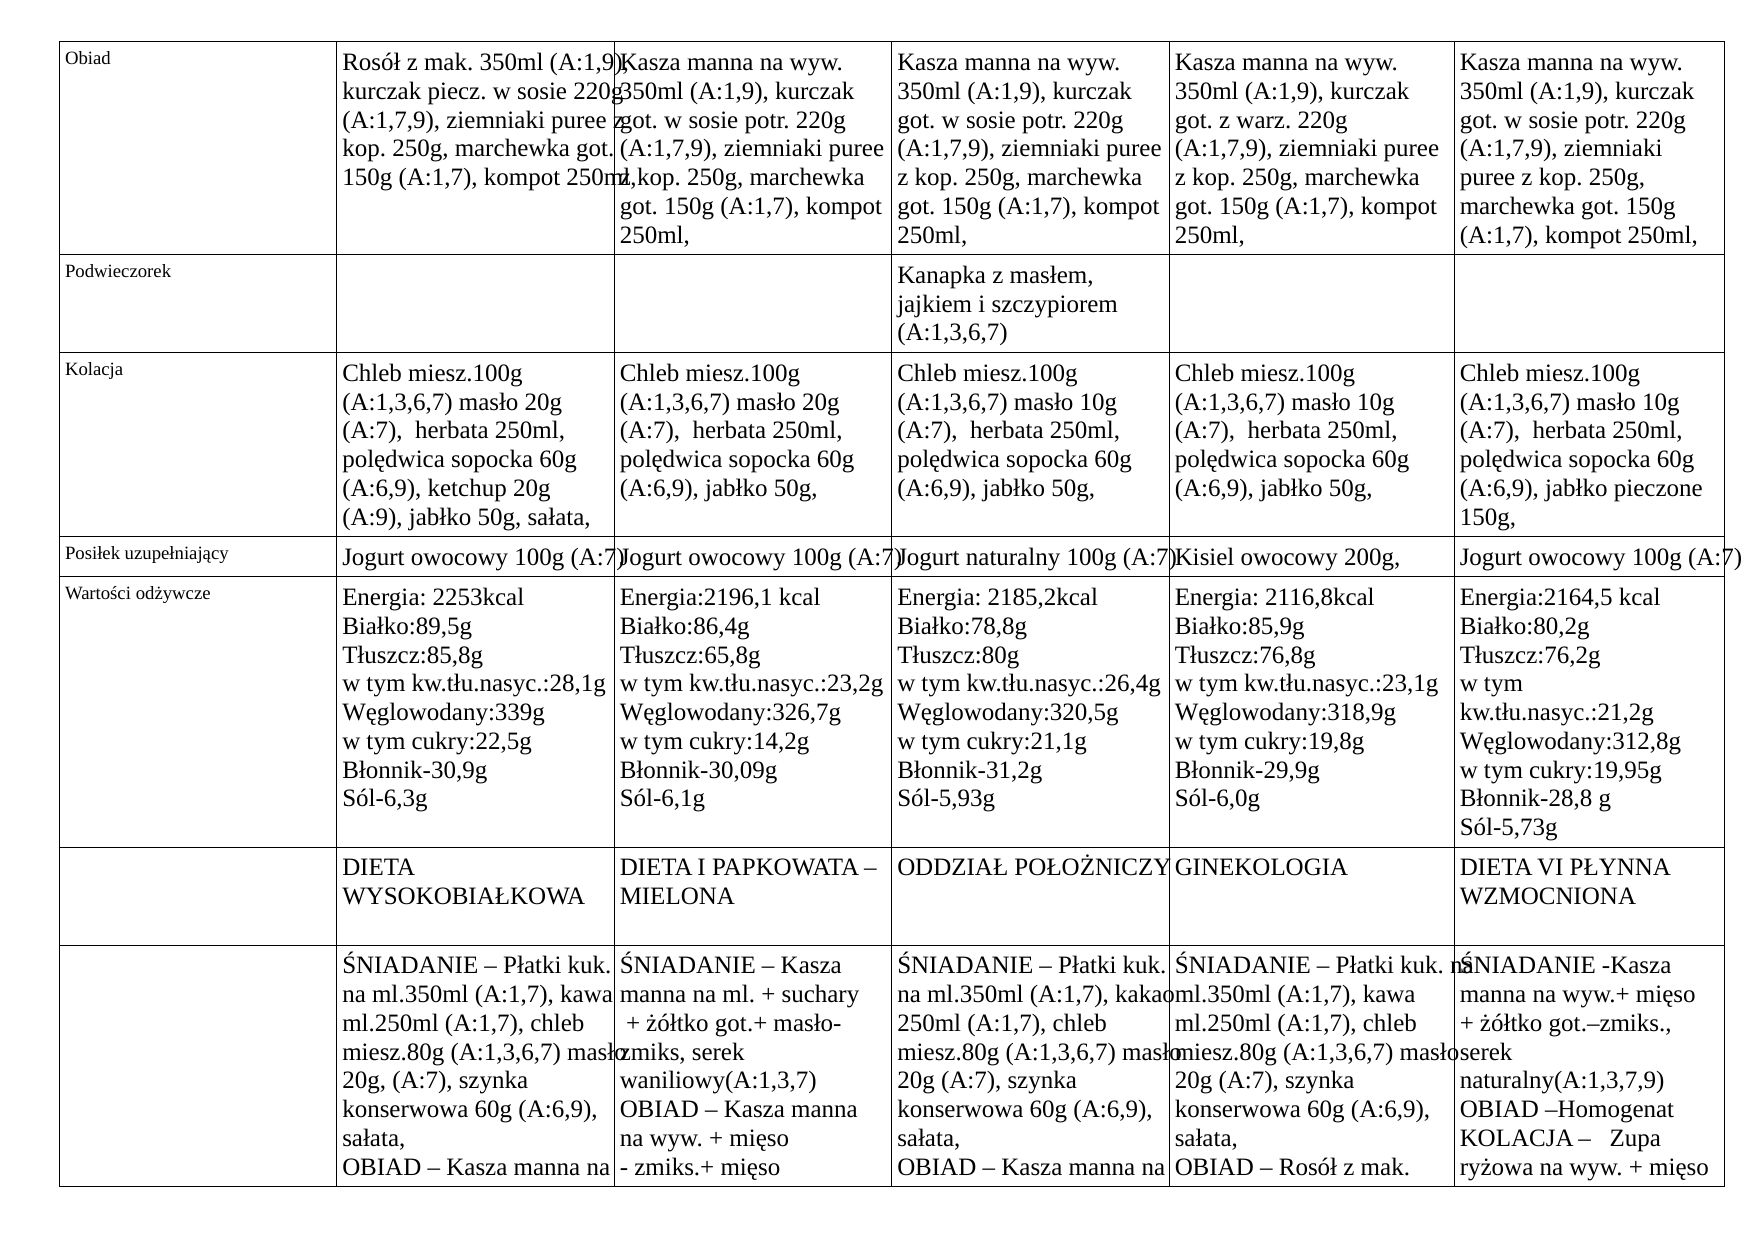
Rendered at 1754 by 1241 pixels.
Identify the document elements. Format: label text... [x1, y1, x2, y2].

table_cell ODDZIAŁ POŁOŻNICZY [892, 848, 1169, 944]
table_cell ŚNIADANIE – Kasza manna na ml. + suchary + żółtko got.+ masło-zmiks, serek waniliowy(A:1,3,7) OBIAD – Kasza manna na wyw. + mięso - zmiks.+ mięso mielone(A:1,9) KOLACJA – Zupa ryżowa na wyw. + mięso + żółtko got. zmiksowana + mięso mielone(A:1,3,9) II ŚNIADANIE- Jogurt owocowy(A:7) PODWIECZOREK – Kisiel owocowy Posiłek uzupełniający -Sok owocowo – warzywny [615, 946, 891, 1186]
table_cell [60, 848, 336, 944]
table_cell Chleb miesz.100g (A:1,3,6,7) masło 20g (A:7), herbata 250ml, polędwica sopocka 60g (A:6,9), ketchup 20g (A:9), jabłko 50g, sałata, [337, 353, 614, 536]
table_cell Chleb miesz.100g (A:1,3,6,7) masło 10g (A:7), herbata 250ml, polędwica sopocka 60g (A:6,9), jabłko 50g, [892, 353, 1169, 536]
table_cell DIETA I PAPKOWATA – MIELONA [615, 848, 891, 944]
table_cell Obiad [60, 42, 336, 254]
table_cell [1455, 255, 1724, 352]
table_cell Kasza manna na wyw. 350ml (A:1,9), kurczak got. w sosie potr. 220g (A:1,7,9), ziemniaki puree z kop. 250g, marchewka got. 150g (A:1,7), kompot 250ml, [892, 42, 1169, 254]
table_cell Wartości odżywcze [60, 577, 336, 847]
table_cell GINEKOLOGIA [1170, 848, 1454, 944]
table_cell Chleb miesz.100g (A:1,3,6,7) masło 20g (A:7), herbata 250ml, polędwica sopocka 60g (A:6,9), jabłko 50g, [615, 353, 891, 536]
table_cell ŚNIADANIE – Płatki kuk. na ml.350ml (A:1,7), kawa ml.250ml (A:1,7), chleb miesz.80g (A:1,3,6,7) masło 20g (A:7), szynka konserwowa 60g (A:6,9), sałata, OBIAD – Rosół z mak. 350ml (A:1,9), kurczak piecz. w sosie 220g (A:1,7,9), ziemniaki puree z kop. 250g, marchewka got. 150g (A:1,7), kompot 250ml, KOLACJA –Chleb miesz.100g (A:1,3,6,7) masło 20g (A:7), herbata 250ml, polędwica sopocka 60g (A:6,9), ketchup 20g, jabłko 50g, II ŚNIADANIE- Budyń ow. z sokiem 200ml (A:7), Posiłek uzupełniający - Jogurt owocowy 100g (A:7) [1170, 946, 1454, 1186]
table_cell ŚNIADANIE – Płatki kuk. na ml.350ml (A:1,7), kawa ml.250ml (A:1,7), chleb miesz.80g (A:1,3,6,7) masło 20g, (A:7), szynka konserwowa 60g (A:6,9), sałata, OBIAD – Kasza manna na wyw. 350ml (A:1,9), kurczak got. w sosie potr. 300g (A:1,7,9), ziemniaki puree z kop. 250g, marchewka got. 150g (A:1,7), kompot 250ml, KOLACJA – Chleb miesz.100g (A:1,3,6,7) masło 20g (A:7), herbata 250ml, polędwica sopocka 60g (A:6,9), ser edamski 50g (A:7), jabłko 50g, II ŚNIADANIE- Budyń ow. z sokiem 200ml (A:7), Posiłek uzupełniający - Jogurt owocowy 100g (A:7) [337, 946, 614, 1186]
table_cell Podwieczorek [60, 255, 336, 352]
table_cell DIETA WYSOKOBIAŁKOWA [337, 848, 614, 944]
table_cell Kasza manna na wyw. 350ml (A:1,9), kurczak got. w sosie potr. 220g (A:1,7,9), ziemniaki puree z kop. 250g, marchewka got. 150g (A:1,7), kompot 250ml, [615, 42, 891, 254]
table_cell Posiłek uzupełniający [60, 537, 336, 576]
table_cell Rosół z mak. 350ml (A:1,9), kurczak piecz. w sosie 220g (A:1,7,9), ziemniaki puree z kop. 250g, marchewka got. 150g (A:1,7), kompot 250ml, [337, 42, 614, 254]
table_cell [615, 255, 891, 352]
table_cell Energia: 2116,8kcal Białko:85,9g Tłuszcz:76,8g w tym kw.tłu.nasyc.:23,1g Węglowodany:318,9g w tym cukry:19,8g Błonnik-29,9g Sól-6,0g [1170, 577, 1454, 847]
table_cell Kasza manna na wyw. 350ml (A:1,9), kurczak got. w sosie potr. 220g (A:1,7,9), ziemniaki puree z kop. 250g, marchewka got. 150g (A:1,7), kompot 250ml, [1455, 42, 1724, 254]
table_cell Kisiel owocowy 200g, [1170, 537, 1454, 576]
table_cell Energia: 2253kcal Białko:89,5g Tłuszcz:85,8g w tym kw.tłu.nasyc.:28,1g Węglowodany:339g w tym cukry:22,5g Błonnik-30,9g Sól-6,3g [337, 577, 614, 847]
table_cell Kasza manna na wyw. 350ml (A:1,9), kurczak got. z warz. 220g (A:1,7,9), ziemniaki puree z kop. 250g, marchewka got. 150g (A:1,7), kompot 250ml, [1170, 42, 1454, 254]
table_cell Chleb miesz.100g (A:1,3,6,7) masło 10g (A:7), herbata 250ml, polędwica sopocka 60g (A:6,9), jabłko pieczone 150g, [1455, 353, 1724, 536]
table_cell Kanapka z masłem, jajkiem i szczypiorem (A:1,3,6,7) [892, 255, 1169, 352]
table_cell Jogurt owocowy 100g (A:7) [615, 537, 891, 576]
table_cell [337, 255, 614, 352]
table_cell Jogurt owocowy 100g (A:7) [337, 537, 614, 576]
table_cell [60, 946, 336, 1186]
table_cell Energia:2196,1 kcal Białko:86,4g Tłuszcz:65,8g w tym kw.tłu.nasyc.:23,2g Węglowodany:326,7g w tym cukry:14,2g Błonnik-30,09g Sól-6,1g [615, 577, 891, 847]
table_cell Jogurt naturalny 100g (A:7) [892, 537, 1169, 576]
table_cell DIETA VI PŁYNNA WZMOCNIONA [1455, 848, 1724, 944]
table_cell ŚNIADANIE – Płatki kuk. na ml.350ml (A:1,7), kakao 250ml (A:1,7), chleb miesz.80g (A:1,3,6,7) masło 20g (A:7), szynka konserwowa 60g (A:6,9), sałata, OBIAD – Kasza manna na wyw. 350ml (A:1,9), kurczak got. w sosie potr. 220g (A:1,7,9), ziemniaki puree z kop. 250g, marchewka got. 150g (A:1,7), kompot 250ml, KOLACJA –Chleb miesz.100g (A:1,3,6,7) masło 20g (A:7), herbata 250ml, polędwica sopocka 60g (A:6,9), jabłko pieczone 150g, II ŚNIADANIE- Budyń ow. z sokiem 200ml (A:7), Posiłek uzupełniający - Jogurt owocowy 100g (A:7) [892, 946, 1169, 1186]
table_cell Chleb miesz.100g (A:1,3,6,7) masło 10g (A:7), herbata 250ml, polędwica sopocka 60g (A:6,9), jabłko 50g, [1170, 353, 1454, 536]
table_cell Kolacja [60, 353, 336, 536]
table_cell Energia: 2185,2kcal Białko:78,8g Tłuszcz:80g w tym kw.tłu.nasyc.:26,4g Węglowodany:320,5g w tym cukry:21,1g Błonnik-31,2g Sól-5,93g [892, 577, 1169, 847]
table_cell [1170, 255, 1454, 352]
table_cell Jogurt owocowy 100g (A:7) [1455, 537, 1724, 576]
table_cell Energia:2164,5 kcal Białko:80,2g Tłuszcz:76,2g w tym kw.tłu.nasyc.:21,2g Węglowodany:312,8g w tym cukry:19,95g Błonnik-28,8 g Sól-5,73g [1455, 577, 1724, 847]
table_cell ŚNIADANIE -Kasza manna na wyw.+ mięso + żółtko got.–zmiks., serek naturalny(A:1,3,7,9) OBIAD –Homogenat KOLACJA – Zupa ryżowa na wyw. + mięso + żółtko got. - zmiksowana (A:1,3,9) II ŚNIADANIE- Jogurt naturalny(A:7) PODWIECZOREK – Kisiel owocowy b/c- płynny Posiłek uzupełniający -Sok owocowo – warzywny [1455, 946, 1724, 1186]
